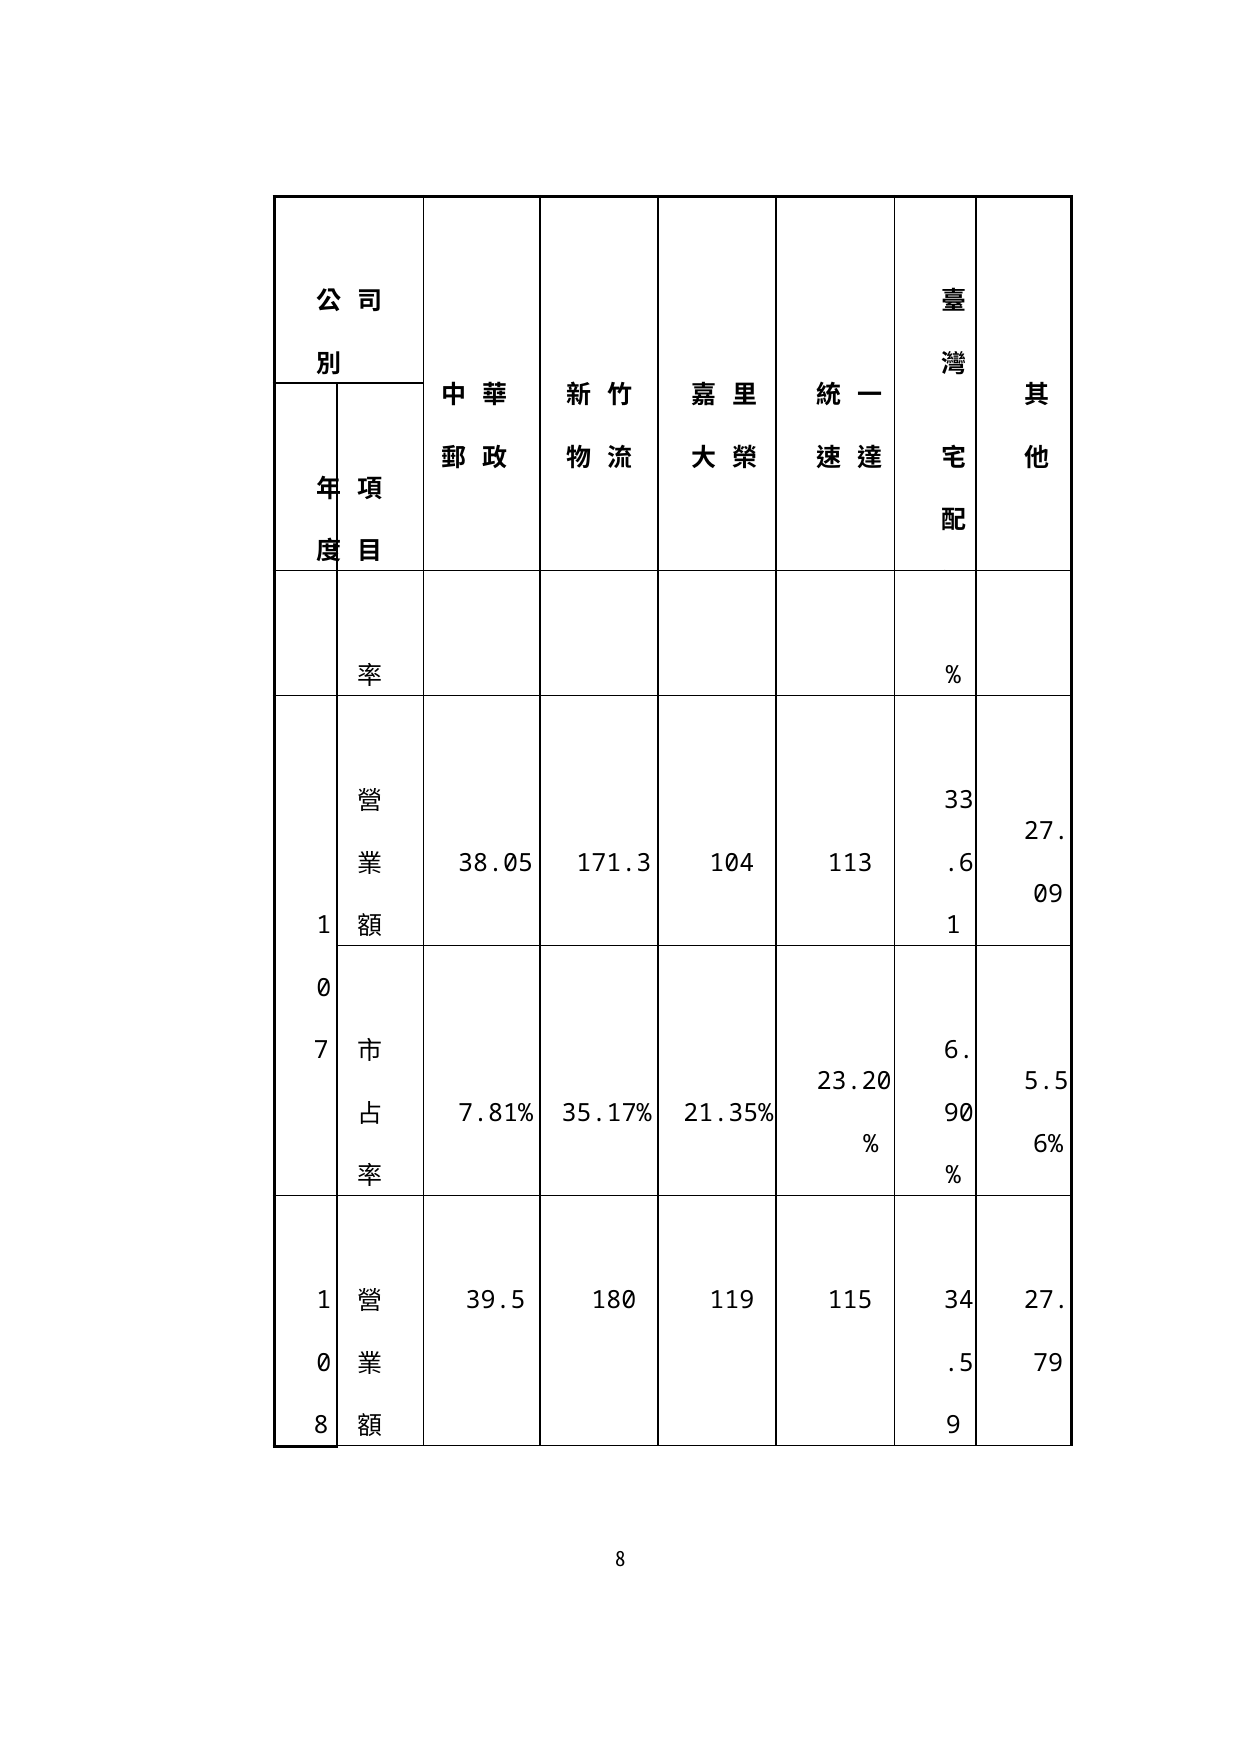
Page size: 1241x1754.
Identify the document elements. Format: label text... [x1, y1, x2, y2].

table_cell [541, 571, 657, 695]
table_cell 35.17% [541, 946, 657, 1195]
table_header 公司別 [276, 198, 423, 382]
table_header 統一速達 [777, 198, 894, 570]
table_cell 107 [276, 696, 336, 1195]
table_cell 180 [541, 1196, 657, 1445]
table_cell 23.20% [777, 946, 894, 1195]
table_cell 34.59 [895, 1196, 975, 1445]
table_cell 104 [659, 696, 775, 945]
table_cell 113 [777, 696, 894, 945]
table_cell 營業額 [338, 696, 423, 945]
table_cell [424, 571, 539, 695]
table_header 臺灣 宅配通 [895, 198, 975, 570]
table_cell 率 [338, 571, 423, 695]
table_cell 21.35% [659, 946, 775, 1195]
table_cell 年度 [276, 384, 336, 570]
table_cell [276, 571, 336, 695]
table_cell 6.90% [895, 946, 975, 1195]
table_header 新竹物流 [541, 198, 657, 570]
table_cell 39.5 [424, 1196, 539, 1445]
table_cell 27.09 [977, 696, 1070, 945]
table_cell [977, 571, 1070, 695]
table_cell 5.56% [977, 946, 1070, 1195]
table_cell 6.59% [895, 571, 975, 695]
table_cell 市占率 [338, 946, 423, 1195]
table_header 嘉里大榮 [659, 198, 775, 570]
table_cell 項目 [338, 384, 423, 570]
table_cell [659, 571, 775, 695]
table_header 中華郵政 [424, 198, 539, 570]
table_cell 營業額 [338, 1196, 423, 1445]
table_cell 115 [777, 1196, 894, 1445]
table_cell 171.3 [541, 696, 657, 945]
table_header 其他 [977, 198, 1070, 570]
table_cell 7.81% [424, 946, 539, 1195]
table_cell 119 [659, 1196, 775, 1445]
table_cell 108 [276, 1196, 336, 1445]
table_cell 33.61 [895, 696, 975, 945]
table_cell 38.05 [424, 696, 539, 945]
table_cell 27.79 [977, 1196, 1070, 1445]
table_cell [777, 571, 894, 695]
